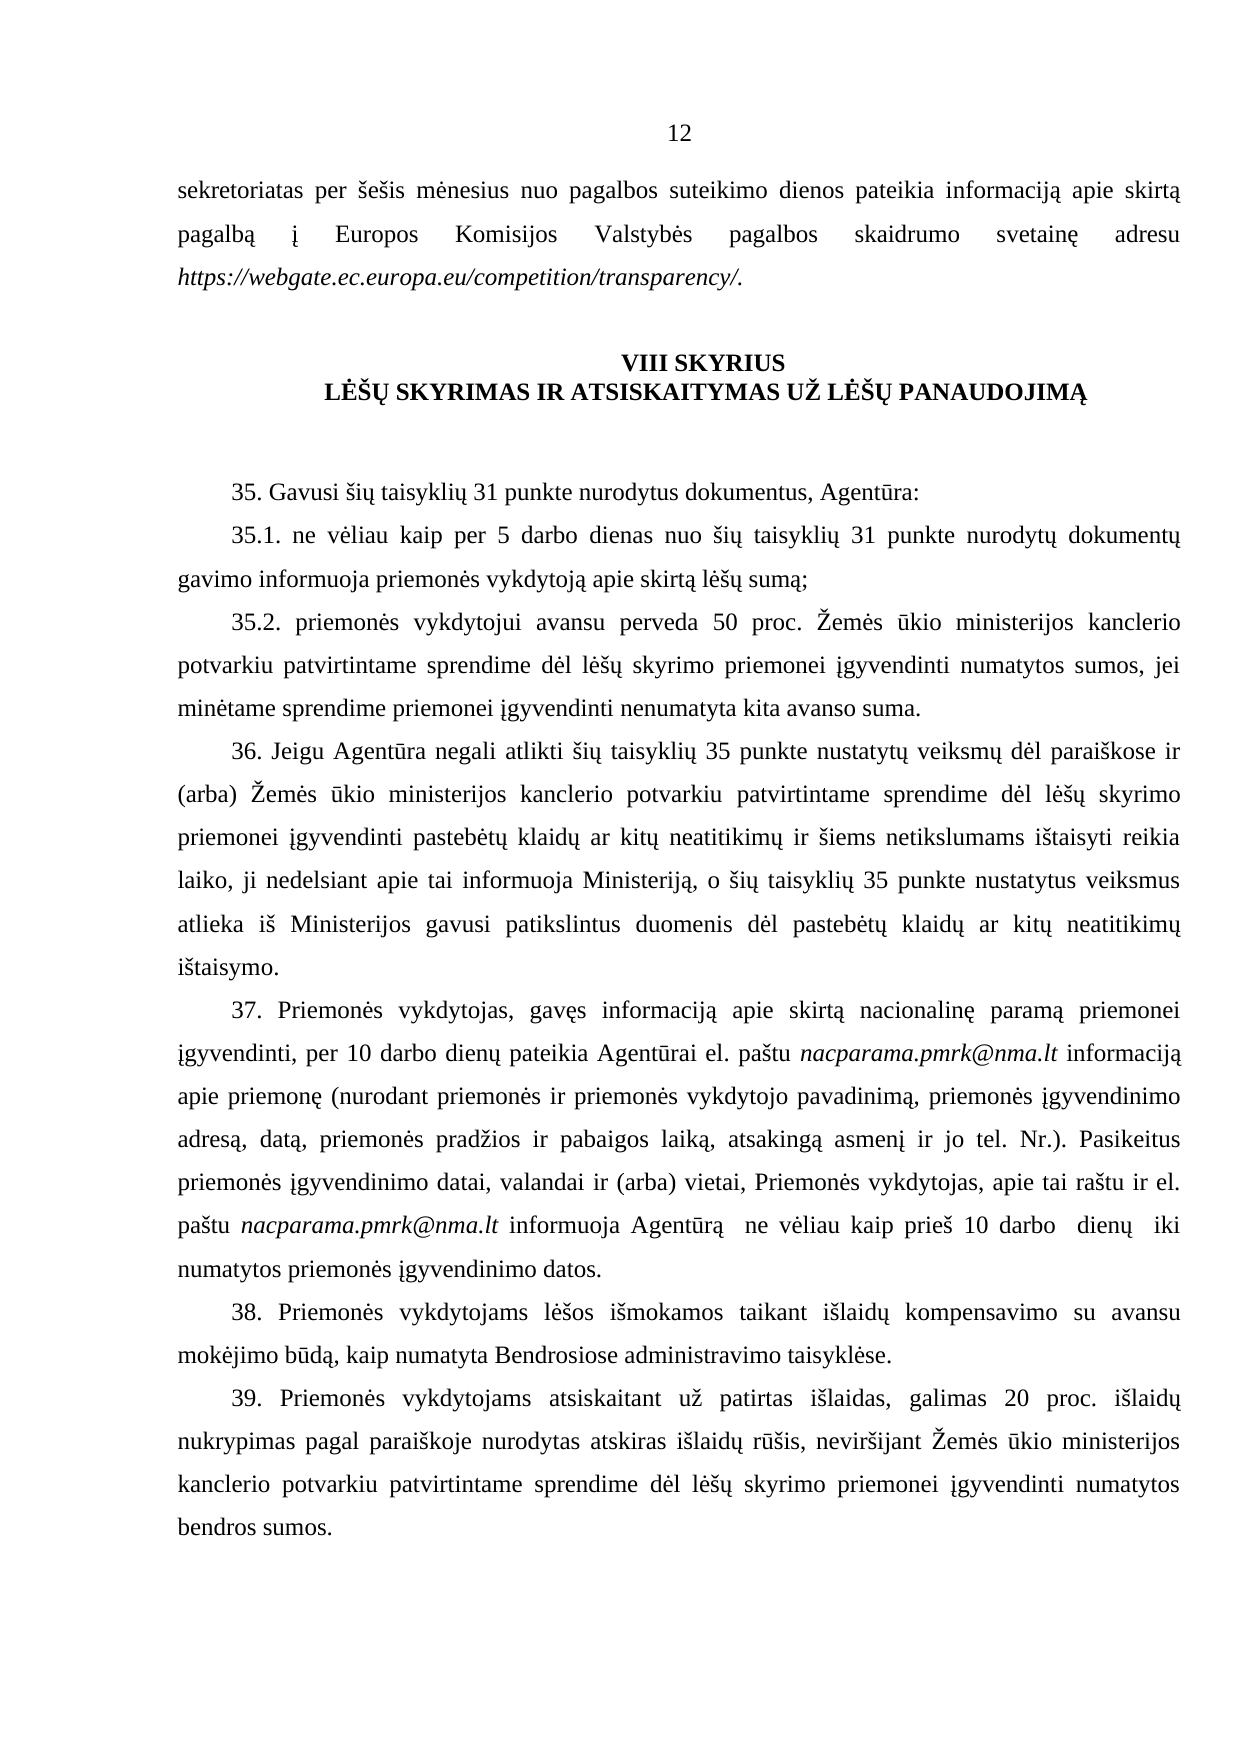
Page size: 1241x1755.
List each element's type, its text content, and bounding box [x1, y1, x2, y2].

text 39. Priemonės vykdytojams atsiskaitant už patirtas išlaidas, galimas 20 proc. išlaidų nukrypimas pagal paraiškoje nurodytas atskiras išlaidų rūšis, neviršijant Žemės ūkio ministerijos kanclerio potvarkiu patvirtintame sprendime dėl lėšų skyrimo priemonei įgyvendinti numatytos bendros sumos. [177, 1383, 1181, 1541]
text 38. Priemonės vykdytojams lėšos išmokamos taikant išlaidų kompensavimo su avansu mokėjimo būdą, kaip numatyta Bendrosiose administravimo taisyklėse. [177, 1297, 1181, 1369]
text VIII SKYRIUS [177, 348, 1181, 377]
text 35.1. ne vėliau kaip per 5 darbo dienas nuo šių taisyklių 31 punkte nurodytų dokumentų gavimo informuoja priemonės vykdytoją apie skirtą lėšų sumą; [177, 521, 1181, 592]
text 36. Jeigu Agentūra negali atlikti šių taisyklių 35 punkte nustatytų veiksmų dėl paraiškose ir (arba) Žemės ūkio ministerijos kanclerio potvarkiu patvirtintame sprendime dėl lėšų skyrimo priemonei įgyvendinti pastebėtų klaidų ar kitų neatitikimų ir šiems netikslumams ištaisyti reikia laiko, ji nedelsiant apie tai informuoja Ministeriją, o šių taisyklių 35 punkte nustatytus veiksmus atlieka iš Ministerijos gavusi patikslintus duomenis dėl pastebėtų klaidų ar kitų neatitikimų ištaisymo. [177, 736, 1181, 981]
text 35. Gavusi šių taisyklių 31 punkte nurodytus dokumentus, Agentūra: [177, 477, 1181, 506]
text sekretoriatas per šešis mėnesius nuo pagalbos suteikimo dienos pateikia informaciją apie skirtą pagalbą į Europos Komisijos Valstybės pagalbos skaidrumo svetainę adresu https://webgate.ec.europa.eu/competition/transparency/. [177, 176, 1181, 291]
text 37. Priemonės vykdytojas, gavęs informaciją apie skirtą nacionalinę paramą priemonei įgyvendinti, per 10 darbo dienų pateikia Agentūrai el. paštu nacparama.pmrk@nma.lt informaciją apie priemonę (nurodant priemonės ir priemonės vykdytojo pavadinimą, priemonės įgyvendinimo adresą, datą, priemonės pradžios ir pabaigos laiką, atsakingą asmenį ir jo tel. Nr.). Pasikeitus priemonės įgyvendinimo datai, valandai ir (arba) vietai, Priemonės vykdytojas, apie tai raštu ir el. paštu nacparama.pmrk@nma.lt informuoja Agentūrą ne vėliau kaip prieš 10 darbo dienų iki numatytos priemonės įgyvendinimo datos. [177, 995, 1181, 1282]
text LĖŠŲ SKYRIMAS IR ATSISKAITYMAS UŽ LĖŠŲ PANAUDOJIMĄ [177, 377, 1181, 406]
text 35.2. priemonės vykdytojui avansu perveda 50 proc. Žemės ūkio ministerijos kanclerio potvarkiu patvirtintame sprendime dėl lėšų skyrimo priemonei įgyvendinti numatytos sumos, jei minėtame sprendime priemonei įgyvendinti nenumatyta kita avanso suma. [177, 607, 1181, 722]
